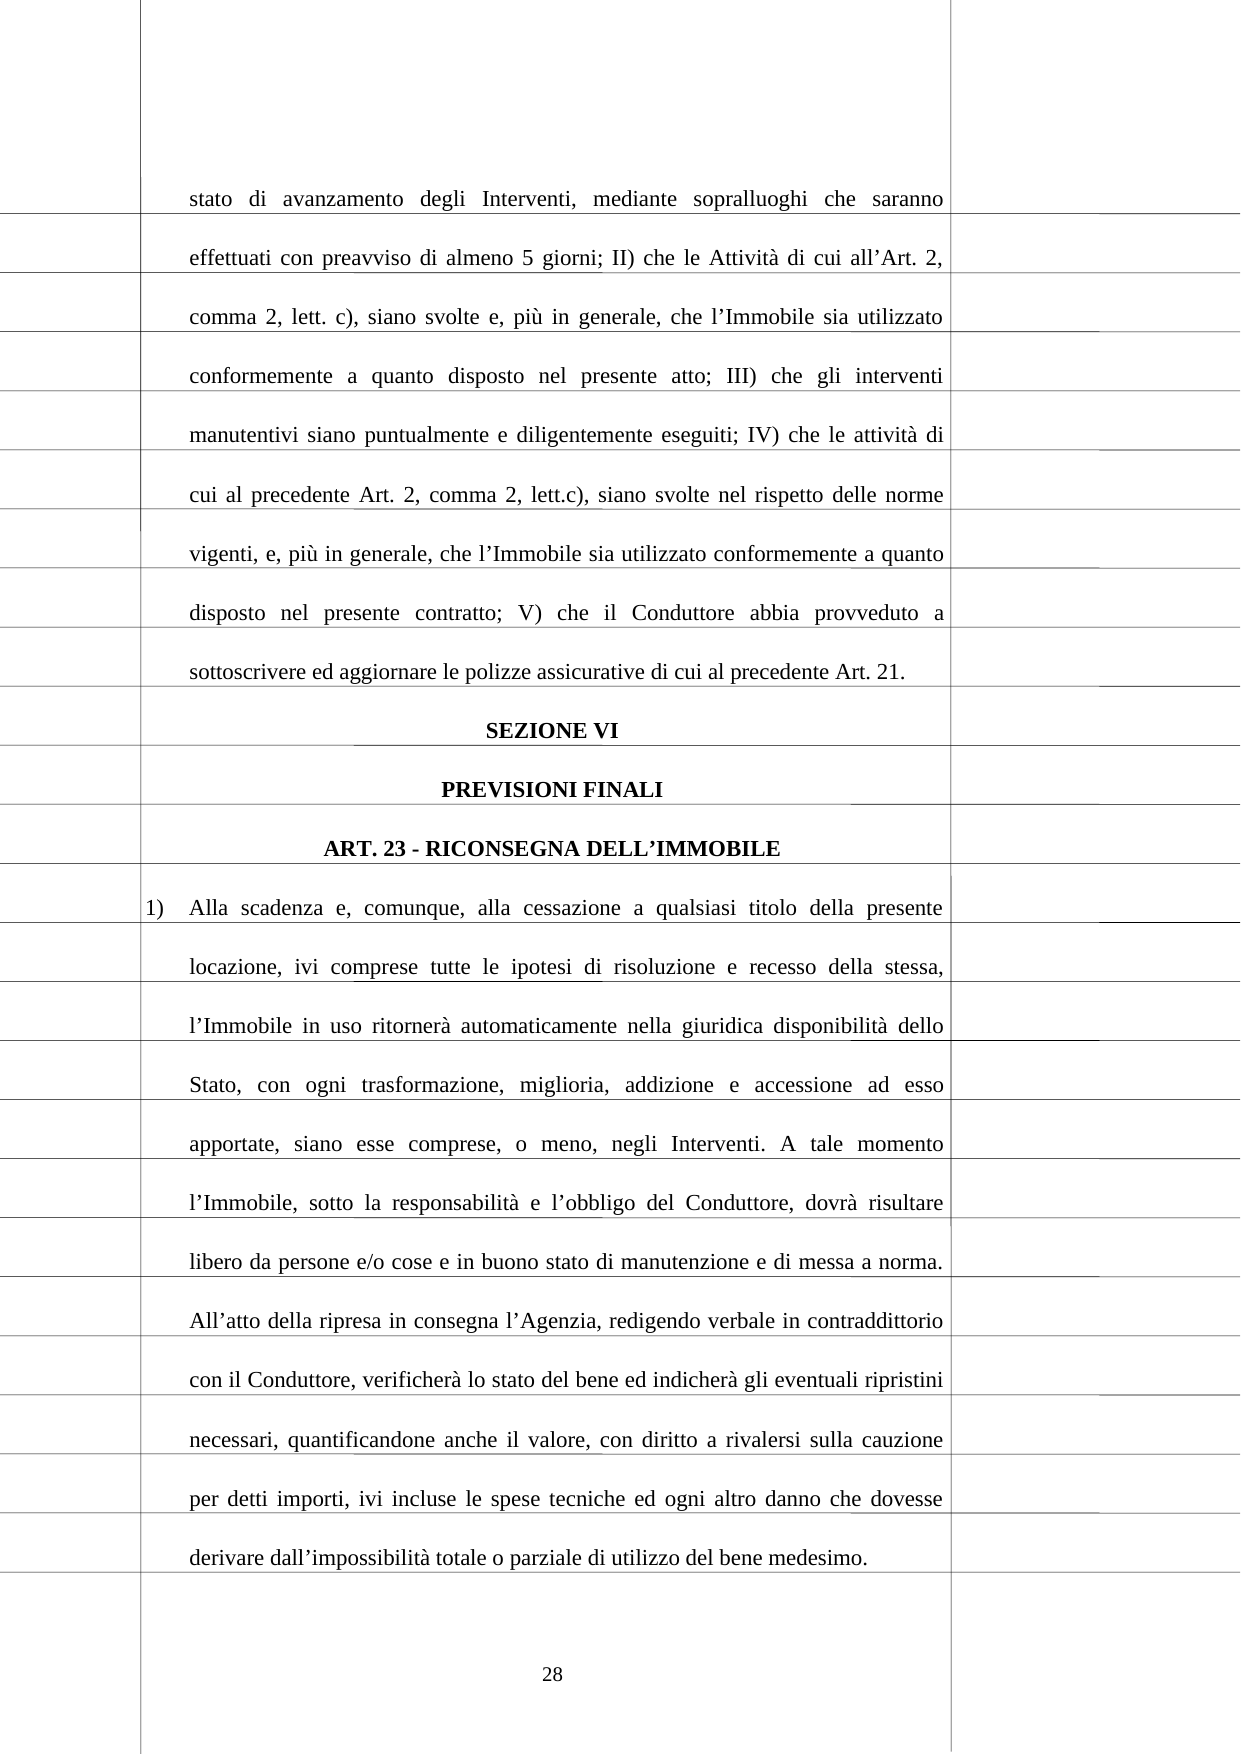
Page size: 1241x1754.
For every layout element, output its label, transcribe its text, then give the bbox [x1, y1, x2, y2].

text manutentivi siano puntualmente e diligentemente eseguiti; IV) che le attività di [145, 392, 945, 449]
text Previsioni finali [159, 750, 945, 803]
text comma 2, lett. c), siano svolte e, più in generale, che l’Immobile sia utilizzato [145, 273, 945, 331]
text apportate, siano esse comprese, o meno, negli Interventi. A tale momento [145, 1100, 945, 1158]
text conformemente a quanto disposto nel presente atto; III) che gli interventi [145, 332, 945, 390]
text All’atto della ripresa in consegna l’Agenzia, redigendo verbale in contraddittorio [145, 1277, 945, 1335]
text per detti importi, ivi incluse le spese tecniche ed ogni altro danno che dovesse [145, 1455, 945, 1512]
text Sezione VI [159, 691, 945, 745]
text cui al precedente Art. 2, comma 2, lett.c), siano svolte nel rispetto delle norme [145, 451, 945, 508]
text effettuati con preavviso di almeno 5 giorni; II) che le Attività di cui all’Art. 2, [145, 214, 945, 272]
text locazione, ivi comprese tutte le ipotesi di risoluzione e recesso della stessa, [145, 923, 945, 981]
text libero da persone e/o cose e in buono stato di manutenzione e di messa a norma. [145, 1218, 945, 1276]
text vigenti, e, più in generale, che l’Immobile sia utilizzato conformemente a quanto [145, 510, 945, 567]
text Stato, con ogni trasformazione, miglioria, addizione e accessione ad esso [145, 1041, 945, 1099]
text l’Immobile, sotto la responsabilità e l’obbligo del Conduttore, dovrà risultare [145, 1159, 945, 1217]
text disposto nel presente contratto; V) che il Conduttore abbia provveduto a [145, 569, 945, 626]
text necessari, quantificandone anche il valore, con diritto a rivalersi sulla cauzione [145, 1396, 945, 1453]
text con il Conduttore, verificherà lo stato del bene ed indicherà gli eventuali ripristini [145, 1337, 945, 1394]
text [159, 805, 945, 809]
text stato di avanzamento degli Interventi, mediante sopralluoghi che saranno [145, 159, 945, 213]
text l’Immobile in uso ritornerà automaticamente nella giuridica disponibilità dello [145, 982, 945, 1040]
text Art. 23 - RICONSEGNA DELL’IMMOBILE [159, 809, 945, 863]
text sottoscrivere ed aggiornare le polizze assicurative di cui al precedente Art. 21. [145, 628, 945, 685]
text 1) Alla scadenza e, comunque, alla cessazione a qualsiasi titolo della presente [145, 868, 945, 922]
text [159, 746, 945, 750]
text derivare dall’impossibilità totale o parziale di utilizzo del bene medesimo. [145, 1514, 945, 1571]
text [159, 864, 945, 868]
